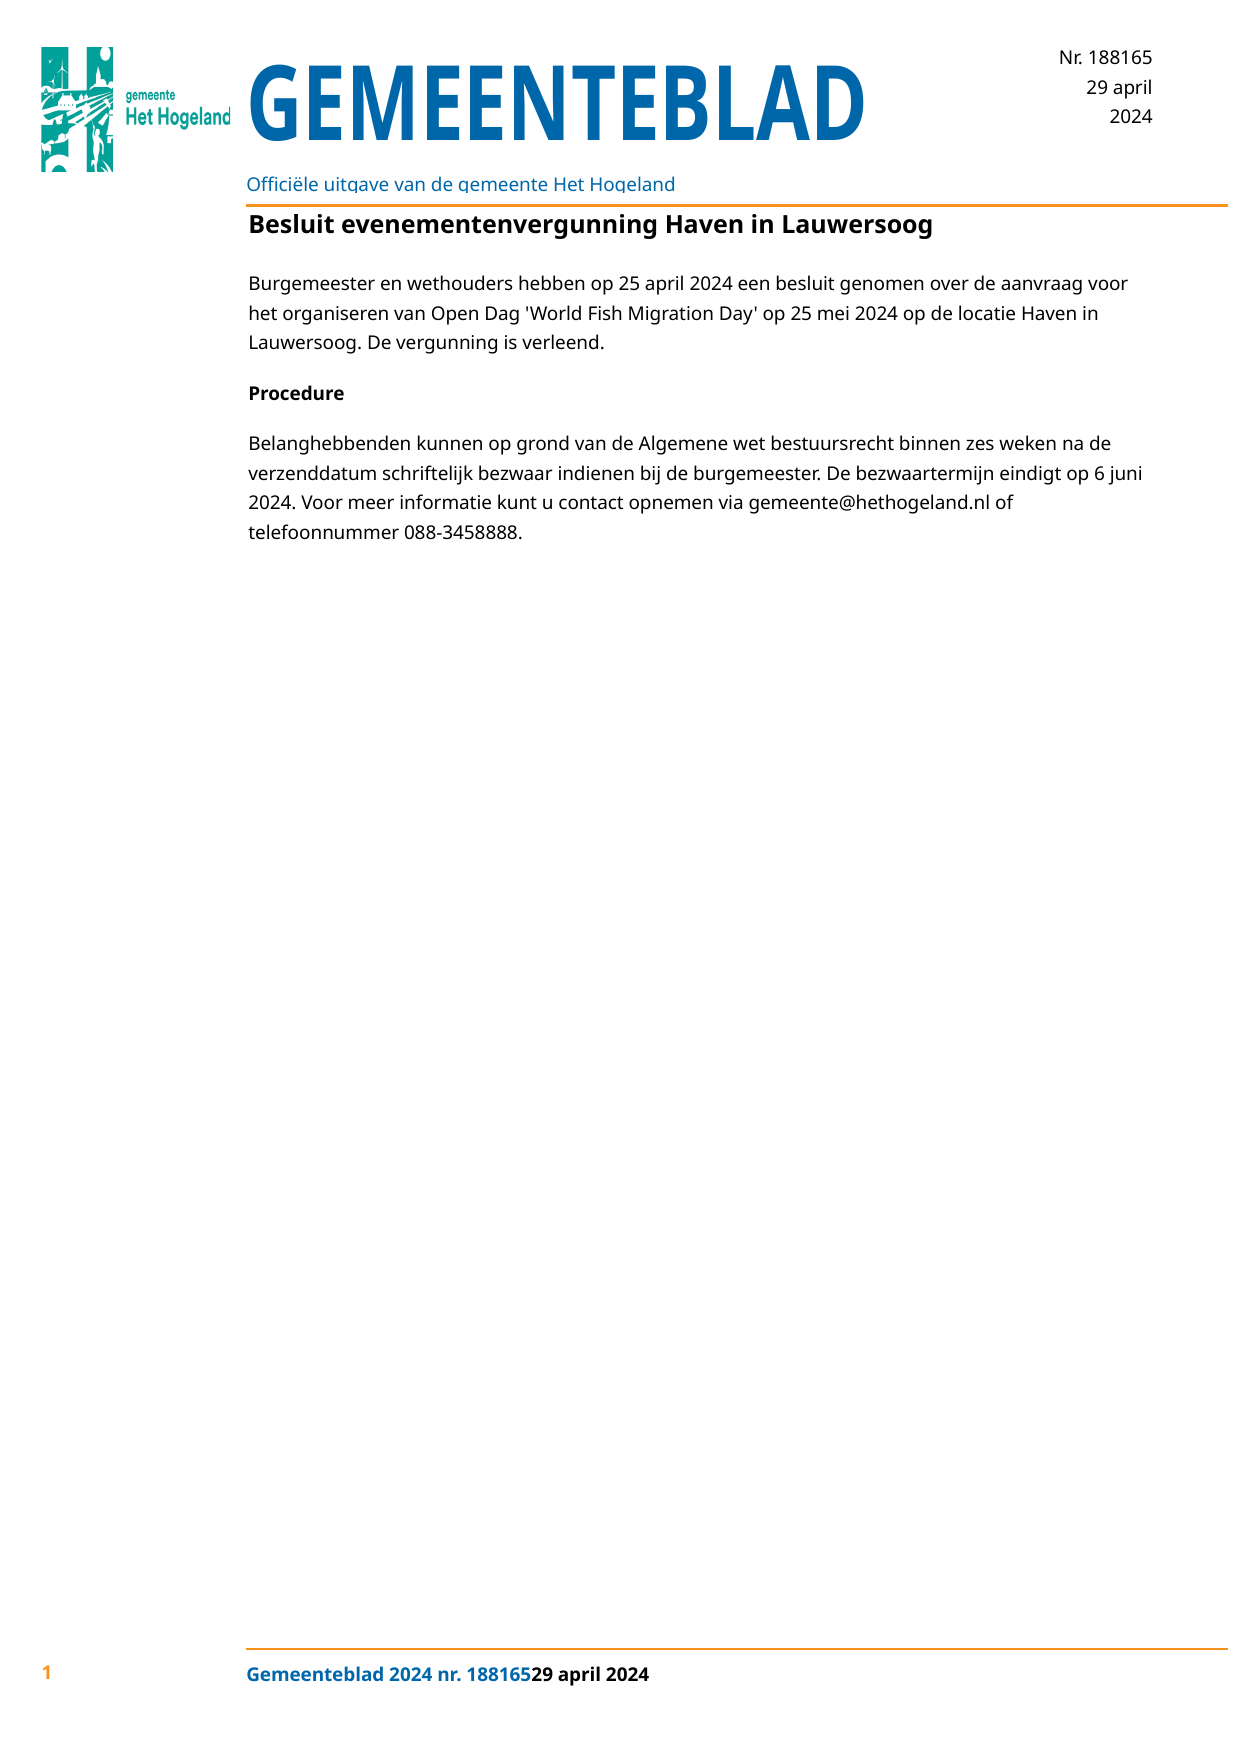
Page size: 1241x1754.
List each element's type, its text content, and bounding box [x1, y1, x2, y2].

text Besluit evenementenvergunning Haven in Lauwersoog [248, 207, 1152, 241]
text Belanghebbenden kunnen op grond van de Algemene wet bestuursrecht binnen zes weken na de verzenddatum schriftelijk bezwaar indienen bij de burgemeester. De bezwaartermijn eindigt op 6 juni 2024. Voor meer informatie kunt u contact opnemen via gemeente@hethogeland.nl of telefoonnummer 088-3458888. [248, 430, 1152, 545]
text Burgemeester en wethouders hebben op 25 april 2024 een besluit genomen over de aanvraag voor het organiseren van Open Dag 'World Fish Migration Day' op 25 mei 2024 op de locatie Haven in Lauwersoog. De vergunning is verleend. [248, 270, 1152, 355]
text Procedure [248, 380, 1152, 406]
picture [41, 47, 231, 172]
